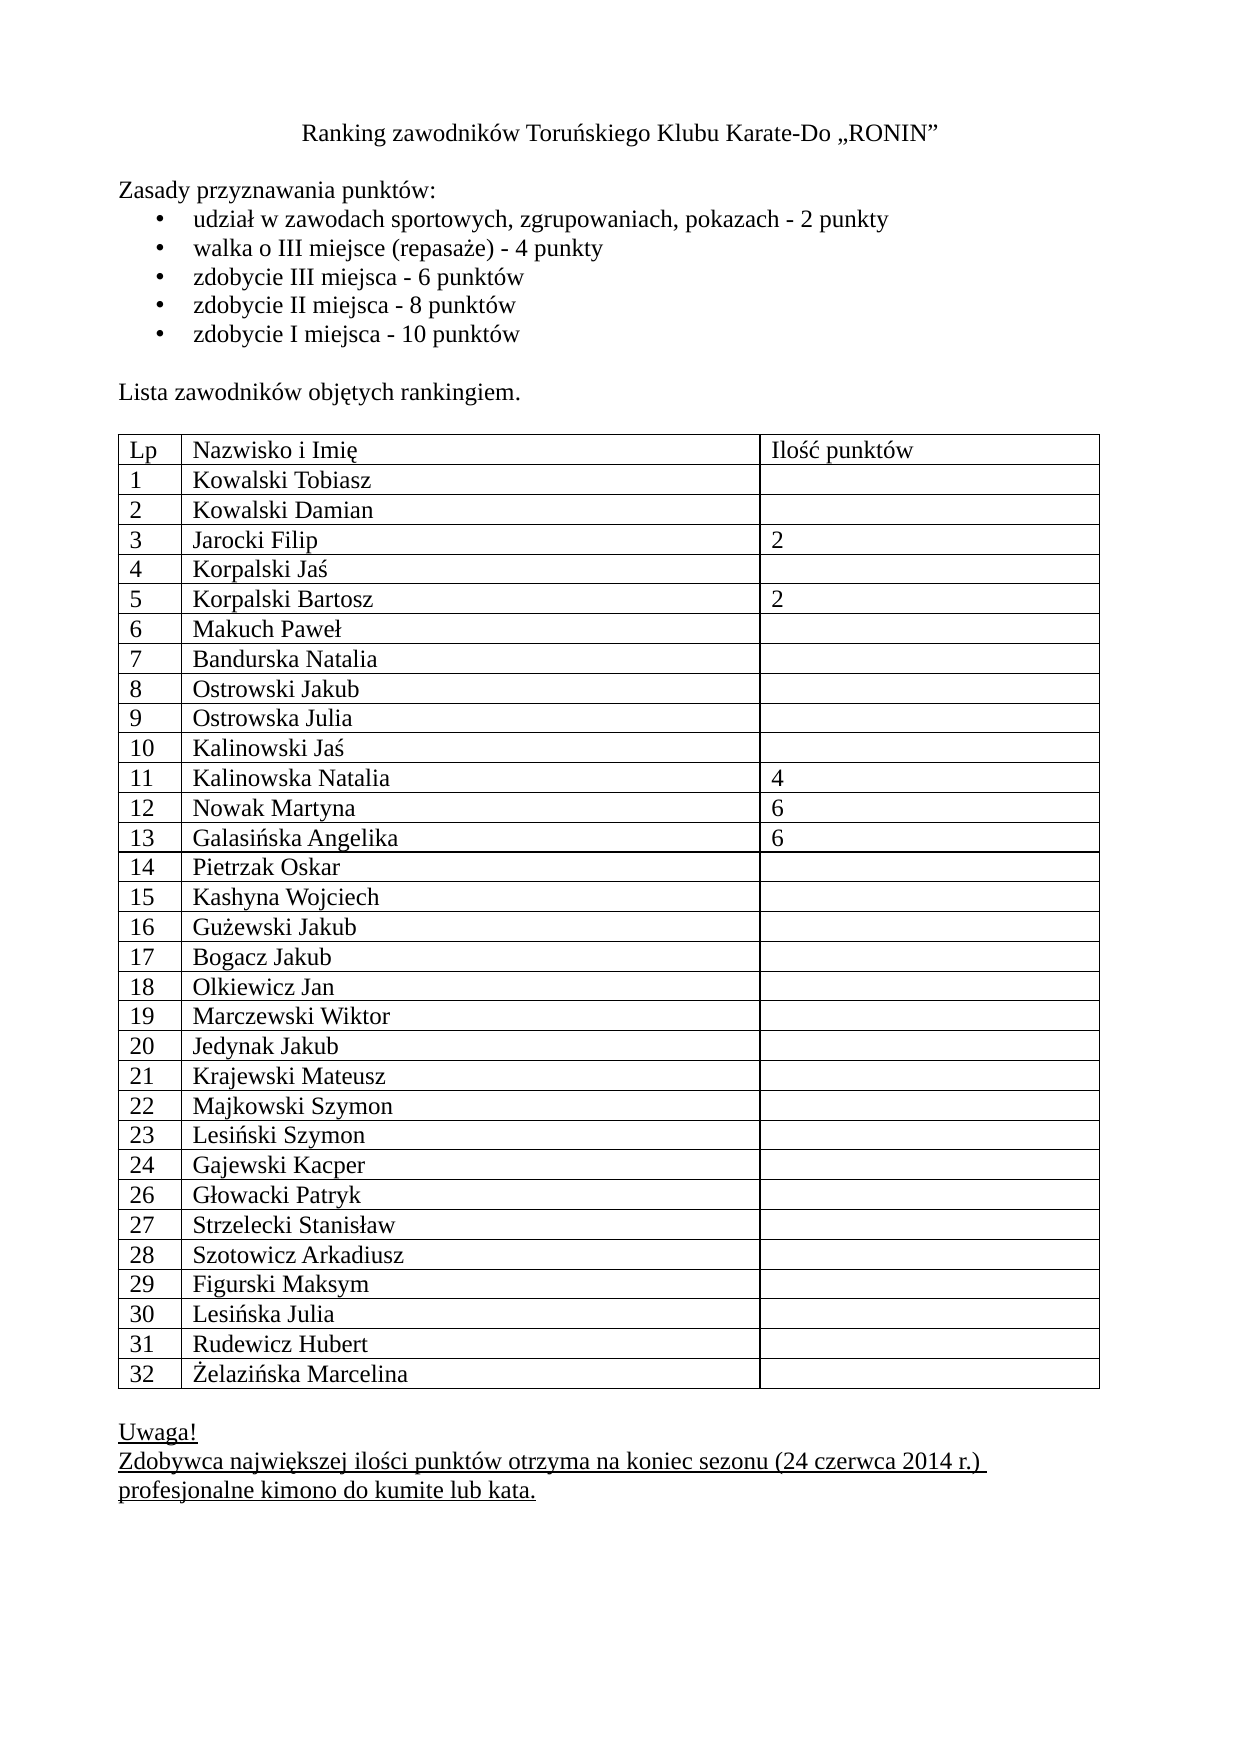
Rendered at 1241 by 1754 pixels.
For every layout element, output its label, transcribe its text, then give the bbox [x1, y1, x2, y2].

table_cell [761, 1121, 1099, 1149]
table_cell 3 [119, 525, 181, 553]
table_cell Kalinowska Natalia [182, 763, 759, 792]
table_cell [761, 1210, 1099, 1239]
table_cell 2 [761, 525, 1099, 553]
table_cell Kashyna Wojciech [182, 882, 759, 911]
table_cell 19 [119, 1001, 181, 1030]
table_cell 29 [119, 1270, 181, 1298]
table_cell [761, 1001, 1099, 1030]
text Zdobywca największej ilości punktów otrzyma na koniec sezonu (24 czerwca 2014 r.) profesjonalne kimono do kumite lub kata. [118, 1446, 1122, 1504]
list zdobycie III miejsca - 6 punktów [156, 262, 1122, 291]
table_cell Marczewski Wiktor [182, 1001, 759, 1030]
table_cell Kalinowski Jaś [182, 733, 759, 762]
table_cell 8 [119, 674, 181, 702]
table_cell Ostrowska Julia [182, 704, 759, 732]
table_cell Kowalski Tobiasz [182, 465, 759, 494]
text Zasady przyznawania punktów: [118, 176, 1122, 204]
list zdobycie II miejsca - 8 punktów [156, 291, 1122, 319]
table_cell [761, 1180, 1099, 1209]
text Lista zawodników objętych rankingiem. [118, 377, 1122, 406]
table_cell Rudewicz Hubert [182, 1329, 759, 1358]
text Uwaga! [118, 1417, 1122, 1446]
table_cell 20 [119, 1031, 181, 1060]
table_cell 26 [119, 1180, 181, 1209]
table_cell Szotowicz Arkadiusz [182, 1240, 759, 1268]
table_cell [761, 1240, 1099, 1268]
table_cell 22 [119, 1091, 181, 1119]
table_cell 6 [761, 793, 1099, 822]
table_cell [761, 1150, 1099, 1179]
table_cell Olkiewicz Jan [182, 972, 759, 1000]
table_cell [761, 1329, 1099, 1358]
table_cell [761, 1031, 1099, 1060]
table_cell 24 [119, 1150, 181, 1179]
table_cell 30 [119, 1299, 181, 1328]
table_cell 12 [119, 793, 181, 822]
table_cell Gajewski Kacper [182, 1150, 759, 1179]
table_cell 15 [119, 882, 181, 911]
table_cell Lesiński Szymon [182, 1121, 759, 1149]
table_cell [761, 495, 1099, 524]
table_cell 2 [761, 584, 1099, 613]
table_cell Żelazińska Marcelina [182, 1359, 759, 1388]
table_cell 6 [761, 823, 1099, 851]
table_cell 31 [119, 1329, 181, 1358]
table_cell Bogacz Jakub [182, 942, 759, 971]
table_cell 9 [119, 704, 181, 732]
table_cell Bandurska Natalia [182, 644, 759, 673]
table_header Ilość punktów [761, 435, 1099, 464]
list walka o III miejsce (repasaże) - 4 punkty [156, 233, 1122, 262]
table_cell 1 [119, 465, 181, 494]
table_cell [761, 465, 1099, 494]
table_cell Korpalski Jaś [182, 555, 759, 583]
table_cell 23 [119, 1121, 181, 1149]
table_cell [761, 674, 1099, 702]
table_cell Makuch Paweł [182, 614, 759, 643]
table_cell Galasińska Angelika [182, 823, 759, 851]
table_cell 11 [119, 763, 181, 792]
table_cell [761, 1359, 1099, 1388]
table_cell Ostrowski Jakub [182, 674, 759, 702]
table_cell [761, 555, 1099, 583]
table_cell Gużewski Jakub [182, 912, 759, 941]
table_cell Głowacki Patryk [182, 1180, 759, 1209]
table_cell [761, 1270, 1099, 1298]
table_cell Pietrzak Oskar [182, 853, 759, 881]
list zdobycie I miejsca - 10 punktów [156, 319, 1122, 348]
table_cell 7 [119, 644, 181, 673]
table_cell Jedynak Jakub [182, 1031, 759, 1060]
table_cell [761, 644, 1099, 673]
table_cell 17 [119, 942, 181, 971]
table_cell Kowalski Damian [182, 495, 759, 524]
table_cell 28 [119, 1240, 181, 1268]
table_cell 18 [119, 972, 181, 1000]
table_cell [761, 1061, 1099, 1090]
table_cell 6 [119, 614, 181, 643]
table_cell 4 [761, 763, 1099, 792]
table_cell 27 [119, 1210, 181, 1239]
list udział w zawodach sportowych, zgrupowaniach, pokazach - 2 punkty [156, 204, 1122, 233]
table_cell Figurski Maksym [182, 1270, 759, 1298]
table_cell [761, 1299, 1099, 1328]
table_cell [761, 1091, 1099, 1119]
table_cell [761, 942, 1099, 971]
table_cell 13 [119, 823, 181, 851]
table_cell [761, 733, 1099, 762]
table_cell Strzelecki Stanisław [182, 1210, 759, 1239]
table_cell 32 [119, 1359, 181, 1388]
table_cell Jarocki Filip [182, 525, 759, 553]
table_header Lp [119, 435, 181, 464]
table_cell [761, 614, 1099, 643]
table_cell Lesińska Julia [182, 1299, 759, 1328]
table_cell Korpalski Bartosz [182, 584, 759, 613]
table_cell 14 [119, 853, 181, 881]
table_cell Majkowski Szymon [182, 1091, 759, 1119]
table_cell 5 [119, 584, 181, 613]
table_cell 21 [119, 1061, 181, 1090]
table_cell [761, 704, 1099, 732]
table_cell Nowak Martyna [182, 793, 759, 822]
table_cell Krajewski Mateusz [182, 1061, 759, 1090]
table_cell 16 [119, 912, 181, 941]
table_cell 10 [119, 733, 181, 762]
table_header Nazwisko i Imię [182, 435, 759, 464]
table_cell [761, 853, 1099, 881]
table_cell [761, 912, 1099, 941]
table_cell 2 [119, 495, 181, 524]
table_cell [761, 882, 1099, 911]
table_cell [761, 972, 1099, 1000]
text Ranking zawodników Toruńskiego Klubu Karate-Do „RONIN” [118, 118, 1122, 147]
table_cell 4 [119, 555, 181, 583]
